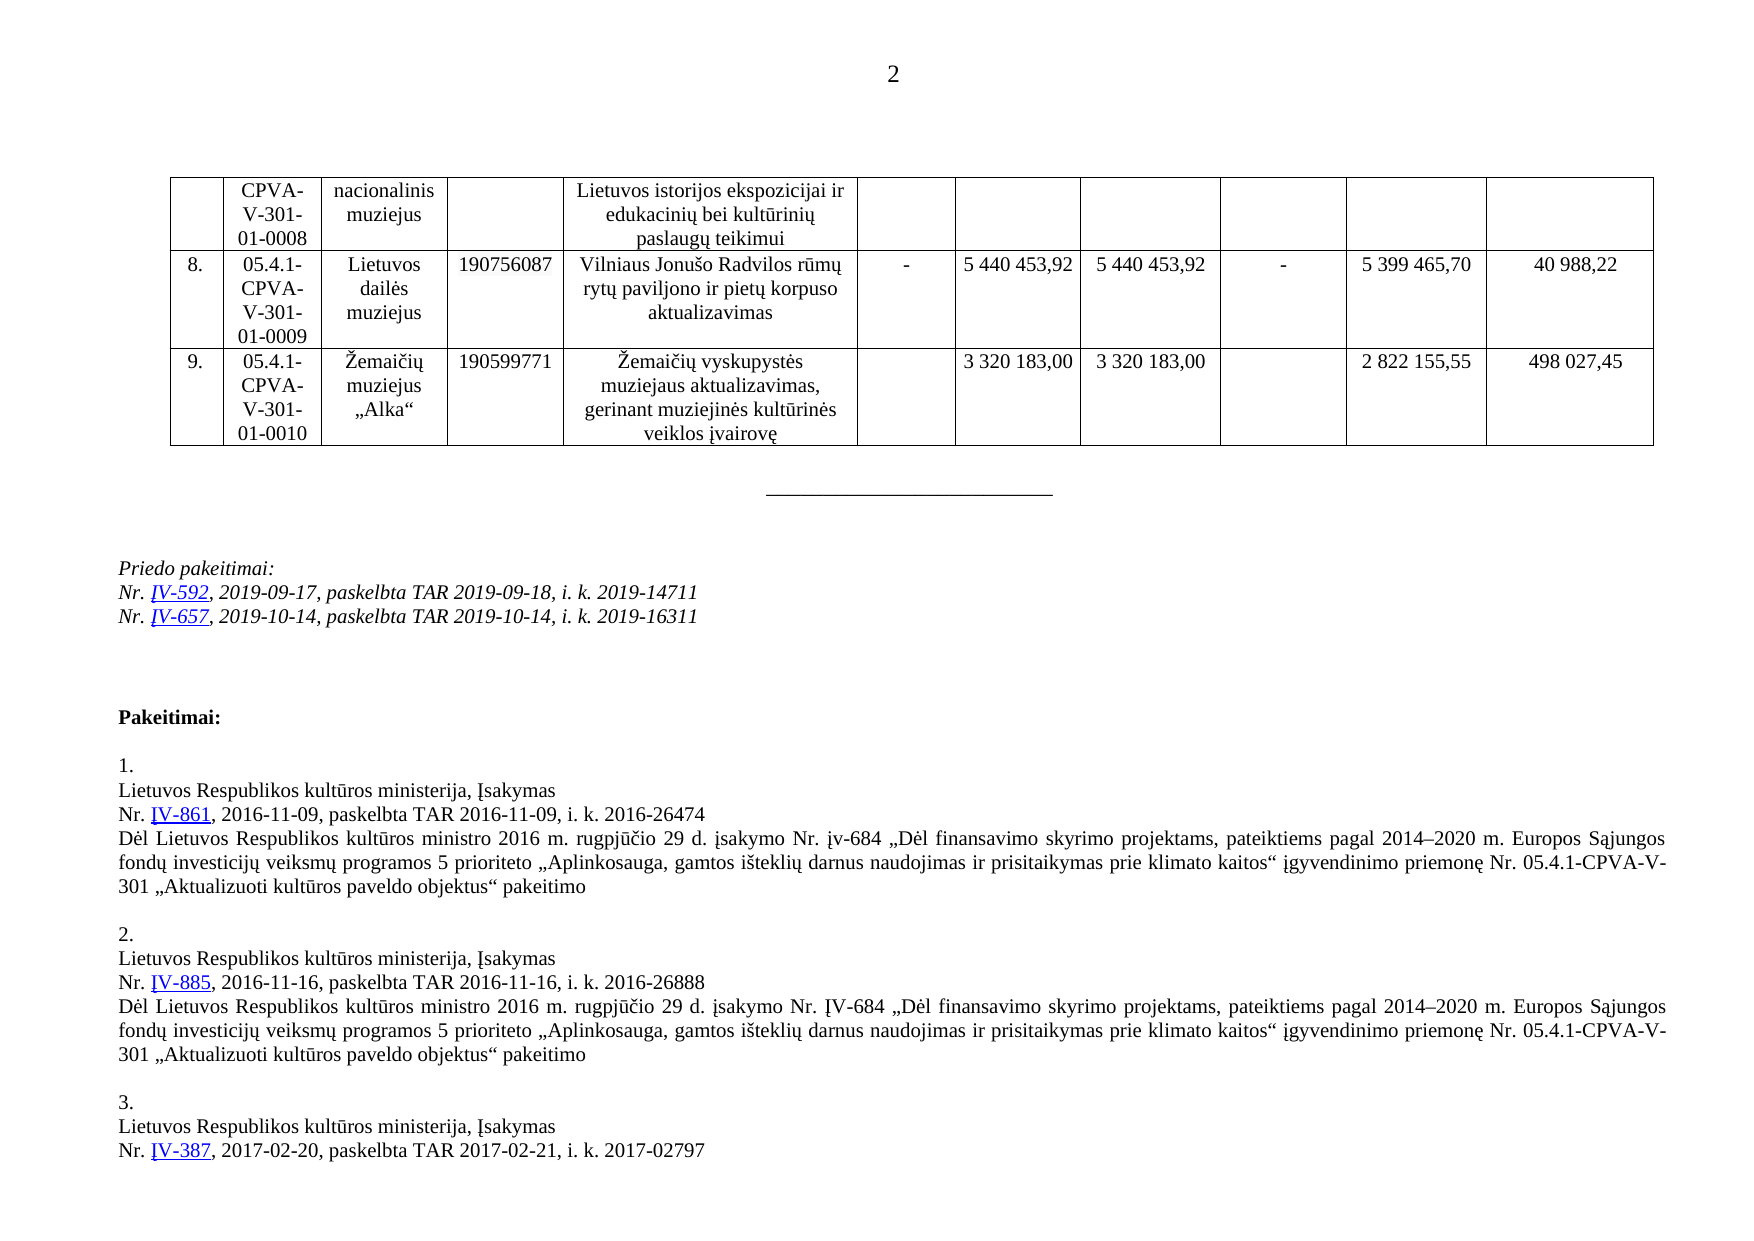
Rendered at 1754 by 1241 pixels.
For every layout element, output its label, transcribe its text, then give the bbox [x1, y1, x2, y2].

table_cell 5 440 453,92 [956, 251, 1080, 348]
table_cell CPVA-V-301-01-0008 [224, 178, 321, 250]
table_cell [448, 178, 563, 250]
table_cell [1347, 178, 1486, 250]
text Dėl Lietuvos Respublikos kultūros ministro 2016 m. rugpjūčio 29 d. įsakymo Nr. įv-684 „Dėl finansavimo skyrimo projektams, pateiktiems pagal 2014–2020 m. Europos Sąjungos fondų investicijų veiksmų programos 5 prioriteto „Aplinkosauga, gamtos išteklių darnus naudojimas ir prisitaikymas prie klimato kaitos“ įgyvendinimo priemonę Nr. 05.4.1-CPVA-V-301 „Aktualizuoti kultūros paveldo objektus“ pakeitimo [118, 826, 1668, 898]
table_cell Lietuvos dailės muziejus [322, 251, 447, 348]
table_cell 05.4.1-CPVA-V-301-01-0010 [224, 349, 321, 445]
table_cell 3 320 183,00 [1081, 349, 1220, 445]
table_cell - [1221, 178, 1346, 250]
table_cell - [858, 178, 955, 250]
table_cell 5 399 465,70 [1347, 251, 1486, 348]
table_cell Lietuvos istorijos ekspozicijai ir edukacinių bei kultūrinių paslaugų teikimui [564, 178, 857, 250]
table_cell [171, 178, 223, 250]
text Lietuvos Respublikos kultūros ministerija, Įsakymas [118, 777, 1668, 802]
table_cell nacionalinis muziejus [322, 178, 447, 250]
text Lietuvos Respublikos kultūros ministerija, Įsakymas [118, 1114, 1668, 1138]
table_cell Vilniaus Jonušo Radvilos rūmų rytų paviljono ir pietų korpuso aktualizavimas [564, 251, 857, 348]
table_cell [1221, 349, 1346, 445]
text Nr. ĮV-592, 2019-09-17, paskelbta TAR 2019-09-18, i. k. 2019-14711 [118, 580, 1668, 604]
text Nr. ĮV-657, 2019-10-14, paskelbta TAR 2019-10-14, i. k. 2019-16311 [118, 604, 1668, 628]
text Lietuvos Respublikos kultūros ministerija, Įsakymas [118, 946, 1668, 970]
text Dėl Lietuvos Respublikos kultūros ministro 2016 m. rugpjūčio 29 d. įsakymo Nr. ĮV-684 „Dėl finansavimo skyrimo projektams, pateiktiems pagal 2014–2020 m. Europos Sąjungos fondų investicijų veiksmų programos 5 prioriteto „Aplinkosauga, gamtos išteklių darnus naudojimas ir prisitaikymas prie klimato kaitos“ įgyvendinimo priemonę Nr. 05.4.1-CPVA-V-301 „Aktualizuoti kultūros paveldo objektus“ pakeitimo [118, 994, 1668, 1066]
text Nr. ĮV-387, 2017-02-20, paskelbta TAR 2017-02-21, i. k. 2017-02797 [118, 1138, 1668, 1162]
text Nr. ĮV-861, 2016-11-09, paskelbta TAR 2016-11-09, i. k. 2016-26474 [118, 802, 1668, 826]
table_cell 3 320 183,00 [956, 349, 1080, 445]
table_cell Žemaičių muziejus „Alka“ [322, 349, 447, 445]
table_cell [1487, 178, 1653, 250]
text 2. [118, 922, 1668, 946]
text 1. [118, 753, 1668, 777]
table_cell 5 440 453,92 [1081, 251, 1220, 348]
text Priedo pakeitimai: [118, 556, 1668, 580]
table_cell 8. [171, 251, 223, 348]
table_cell Žemaičių vyskupystės muziejaus aktualizavimas, gerinant muziejinės kultūrinės veiklos įvairovę [564, 349, 857, 445]
table_cell 190756087 [448, 251, 563, 348]
table_cell 05.4.1-CPVA-V-301-01-0009 [224, 251, 321, 348]
text Pakeitimai: [118, 705, 1668, 729]
text 3. [118, 1090, 1668, 1114]
table_cell 40 988,22 [1487, 251, 1653, 348]
table_cell [956, 178, 1080, 250]
table_cell 2 822 155,55 [1347, 349, 1486, 445]
text Nr. ĮV-885, 2016-11-16, paskelbta TAR 2016-11-16, i. k. 2016-26888 [118, 970, 1668, 994]
table_header _________________________ [159, 177, 1665, 527]
table_cell 9. [171, 349, 223, 445]
table_cell - [1221, 251, 1346, 348]
table_cell - [858, 251, 955, 348]
table_cell [1081, 178, 1220, 250]
table_cell 498 027,45 [1487, 349, 1653, 445]
table_cell 190599771 [448, 349, 563, 445]
table_cell [858, 349, 955, 445]
